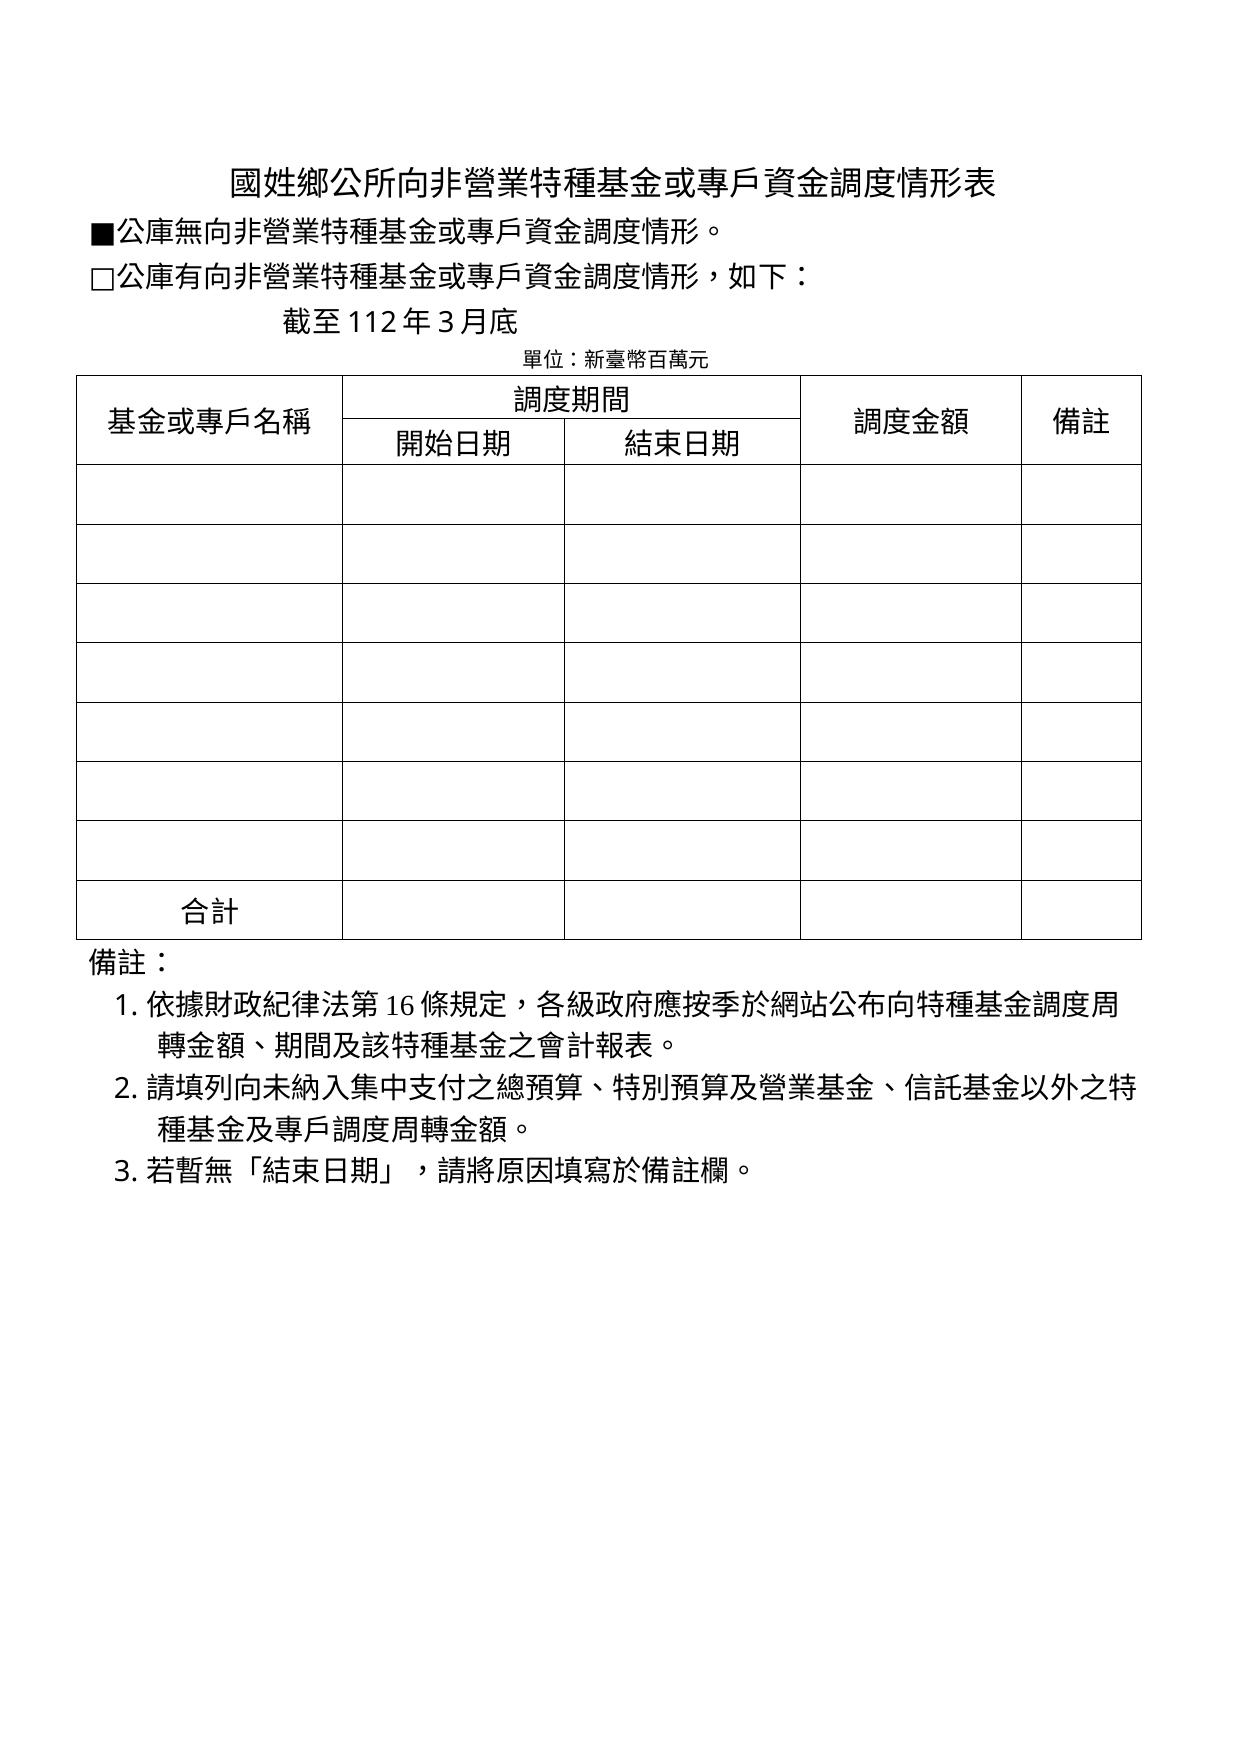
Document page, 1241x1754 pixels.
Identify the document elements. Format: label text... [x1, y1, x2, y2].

table_cell [565, 762, 800, 820]
table_cell [1022, 643, 1141, 702]
table_cell [77, 703, 342, 761]
table_cell [801, 643, 1021, 702]
table_cell [801, 465, 1021, 523]
text 3. 若暫無「結束日期」，請將原因填寫於備註欄。 [114, 1148, 1137, 1190]
table_cell [343, 465, 564, 523]
table_cell [77, 525, 342, 583]
table_cell 結束日期 [565, 419, 800, 464]
table_cell [801, 525, 1021, 583]
table_cell [343, 821, 564, 880]
table_header 調度期間 [343, 376, 800, 418]
table_cell 合計 [77, 881, 342, 939]
table_cell [77, 465, 342, 523]
text 單位：新臺幣百萬元 [89, 339, 1137, 375]
table_header 基金或專戶名稱 [77, 376, 342, 464]
table_cell [801, 584, 1021, 642]
table_cell [343, 762, 564, 820]
table_cell [565, 643, 800, 702]
table_cell [343, 703, 564, 761]
table_cell [801, 821, 1021, 880]
table_cell [565, 584, 800, 642]
text 1. 依據財政紀律法第16條規定，各級政府應按季於網站公布向特種基金調度周轉金額、期間及該特種基金之會計報表。 [114, 982, 1137, 1065]
table_cell [77, 584, 342, 642]
table_cell [565, 821, 800, 880]
table_cell [565, 703, 800, 761]
table_cell [1022, 881, 1141, 939]
table_cell [565, 881, 800, 939]
table_cell [77, 643, 342, 702]
table_cell [77, 821, 342, 880]
table_cell [801, 703, 1021, 761]
table_cell [1022, 762, 1141, 820]
table_cell [801, 762, 1021, 820]
table_header 調度金額 [801, 376, 1021, 464]
table_cell 開始日期 [343, 419, 564, 464]
table_cell [343, 584, 564, 642]
table_cell [1022, 703, 1141, 761]
table_cell [1022, 525, 1141, 583]
table_cell [801, 881, 1021, 939]
table_cell [77, 762, 342, 820]
table_header 備註 [1022, 376, 1141, 464]
table_cell [565, 525, 800, 583]
text 截至112年3月底 [89, 304, 1137, 339]
table_cell [343, 881, 564, 939]
text □公庫有向非營業特種基金或專戶資金調度情形，如下： [89, 259, 1137, 295]
table_cell [343, 643, 564, 702]
table_cell [343, 525, 564, 583]
text ■公庫無向非營業特種基金或專戶資金調度情形。 [89, 214, 1137, 250]
list 備註： [88, 940, 1137, 982]
text 2. 請填列向未納入集中支付之總預算、特別預算及營業基金、信託基金以外之特種基金及專戶調度周轉金額。 [114, 1065, 1137, 1148]
text 國姓鄉公所向非營業特種基金或專戶資金調度情形表 [89, 162, 1137, 204]
table_cell [1022, 584, 1141, 642]
table_cell [565, 465, 800, 523]
table_cell [1022, 821, 1141, 880]
table_cell [1022, 465, 1141, 523]
